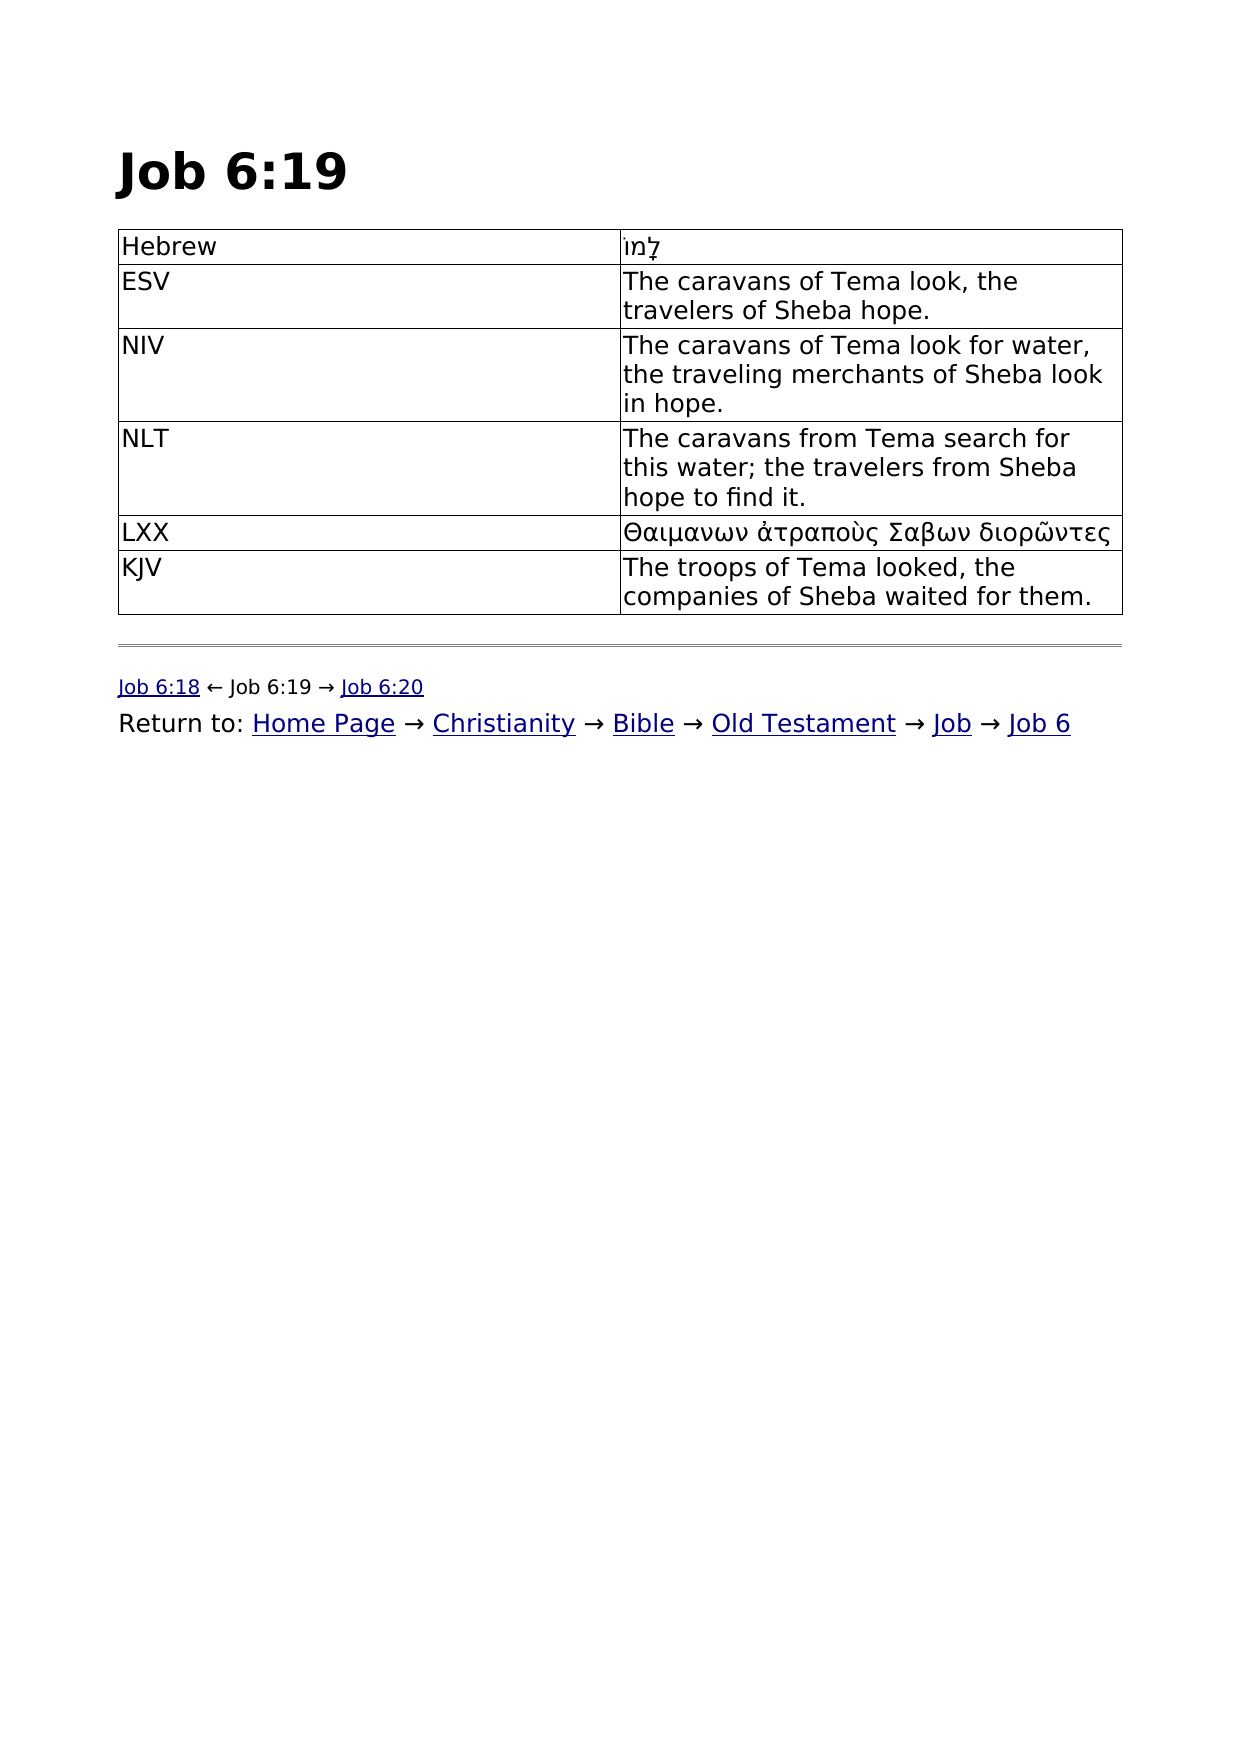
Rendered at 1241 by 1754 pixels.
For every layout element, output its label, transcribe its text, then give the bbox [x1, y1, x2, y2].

table_header לָֽמוֹ [621, 230, 1122, 264]
text Job 6:18 ← Job 6:19 → Job 6:20 [118, 676, 1122, 709]
table_cell The troops of Tema looked, the companies of Sheba waited for them. [621, 551, 1122, 614]
table_cell NLT [119, 422, 620, 515]
table_cell Θαιμανων ἀτραποὺς Σαβων διορῶντες [621, 516, 1122, 550]
text Return to: Home Page → Christianity → Bible → Old Testament → Job → Job 6 [118, 709, 1122, 739]
table_cell ESV [119, 265, 620, 328]
table_cell The caravans of Tema look for water, the traveling merchants of Sheba look in hope. [621, 329, 1122, 421]
table_cell The caravans from Tema search for this water; the travelers from Sheba hope to find it. [621, 422, 1122, 515]
table_cell LXX [119, 516, 620, 550]
table_header Hebrew [119, 230, 620, 264]
table_cell KJV [119, 551, 620, 614]
table_cell NIV [119, 329, 620, 421]
table_cell The caravans of Tema look, the travelers of Sheba hope. [621, 265, 1122, 328]
subtitle Job 6:19 [118, 143, 1122, 201]
